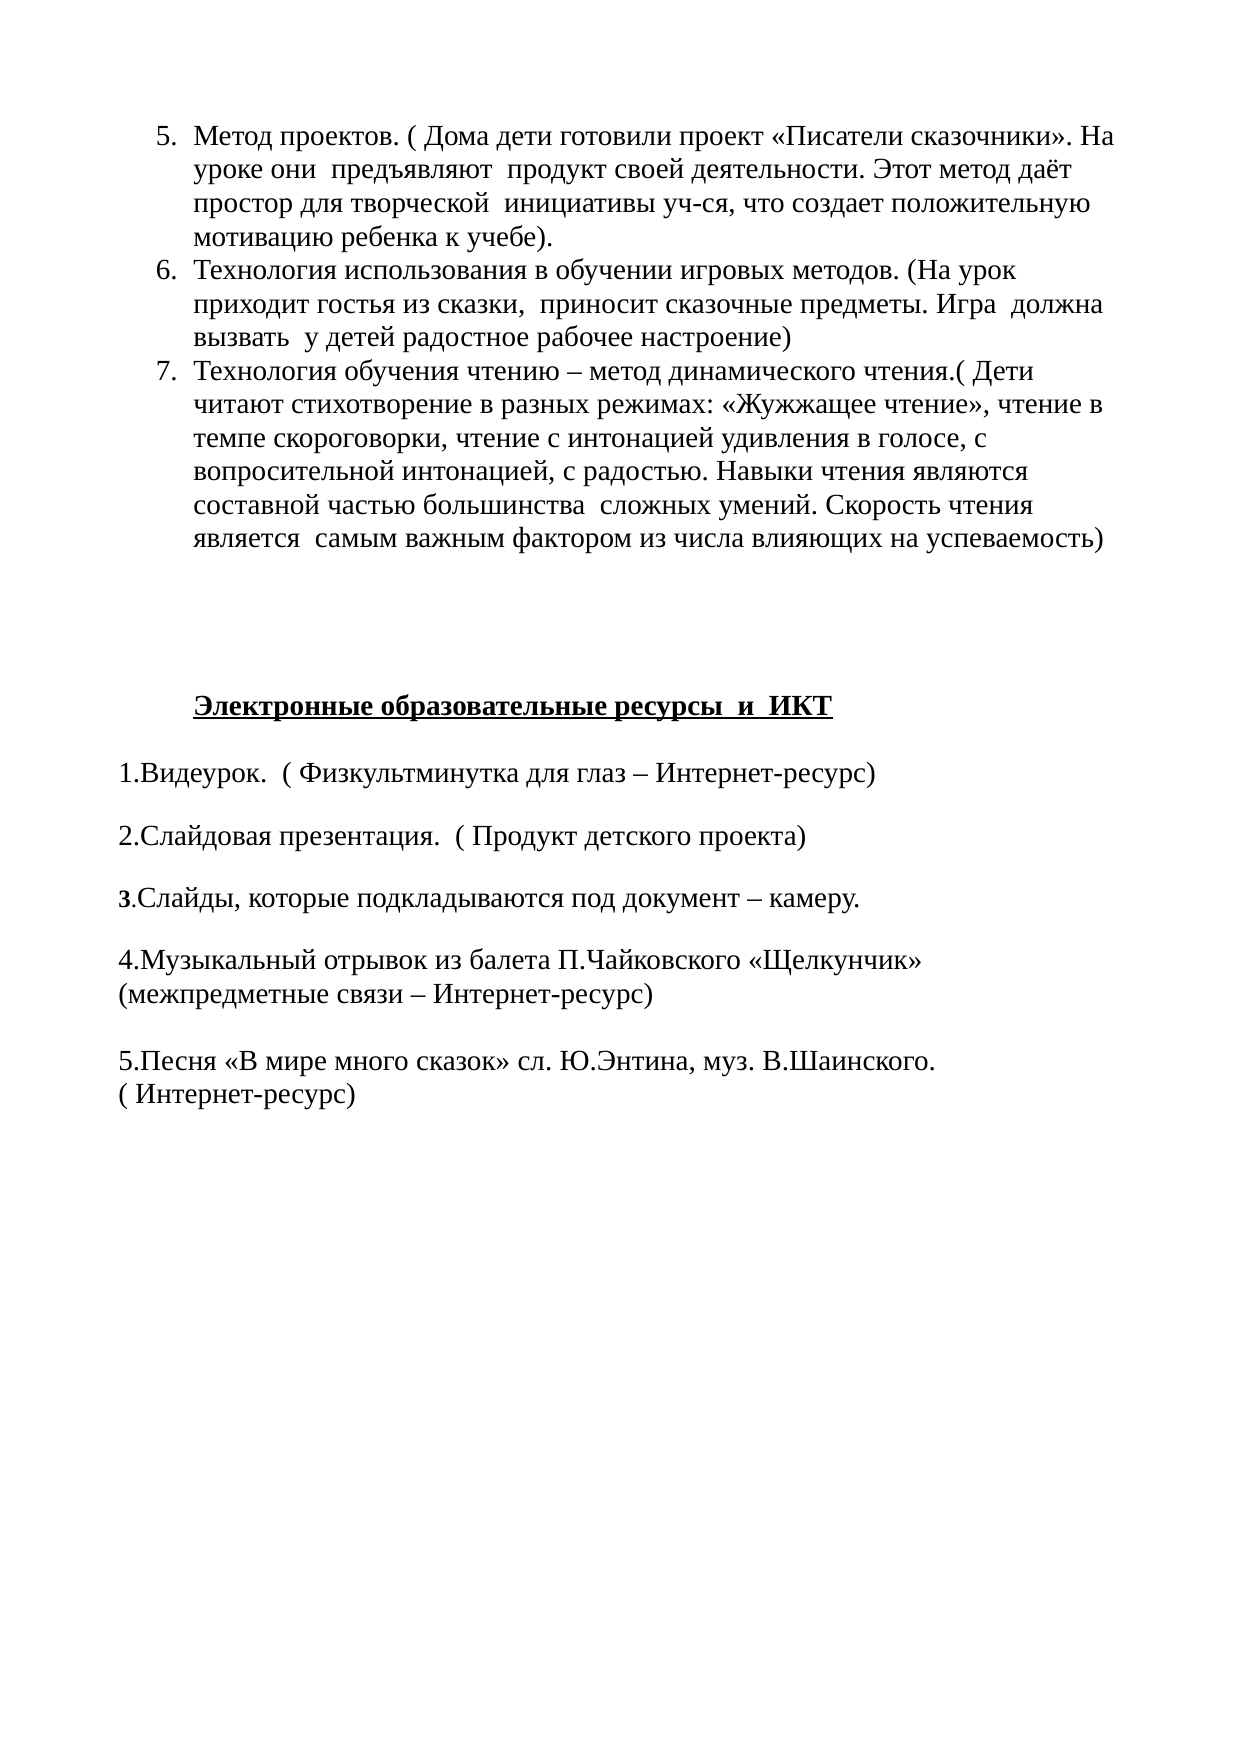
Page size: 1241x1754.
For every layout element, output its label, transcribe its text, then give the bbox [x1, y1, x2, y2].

text 2.Слайдовая презентация. ( Продукт детского проекта) [118, 818, 1122, 851]
list Технология использования в обучении игровых методов. (На урок приходит гостья из сказки, приносит сказочные предметы. Игра должна вызвать у детей радостное рабочее настроение) [156, 252, 1122, 353]
text 3.Слайды, которые подкладываются под документ – камеру. [118, 880, 1122, 913]
text 4.Музыкальный отрывок из балета П.Чайковского «Щелкунчик» (межпредметные связи – Интернет-ресурс) [118, 942, 1122, 1009]
text 1.Видеурок. ( Физкультминутка для глаз – Интернет-ресурс) [118, 755, 1122, 789]
list Технология обучения чтению – метод динамического чтения.( Дети читают стихотворение в разных режимах: «Жужжащее чтение», чтение в темпе скороговорки, чтение с интонацией удивления в голосе, с вопросительной интонацией, с радостью. Навыки чтения являются составной частью большинства сложных умений. Скорость чтения является самым важным фактором из числа влияющих на успеваемость) [156, 353, 1122, 554]
text 5.Песня «В мире много сказок» сл. Ю.Энтина, муз. В.Шаинского. [118, 1043, 1122, 1076]
text Электронные образовательные ресурсы и ИКТ [193, 688, 1122, 722]
text ( Интернет-ресурс) [118, 1076, 1122, 1110]
list Метод проектов. ( Дома дети готовили проект «Писатели сказочники». На уроке они предъявляют продукт своей деятельности. Этот метод даёт простор для творческой инициативы уч-ся, что создает положительную мотивацию ребенка к учебе). [156, 118, 1122, 252]
